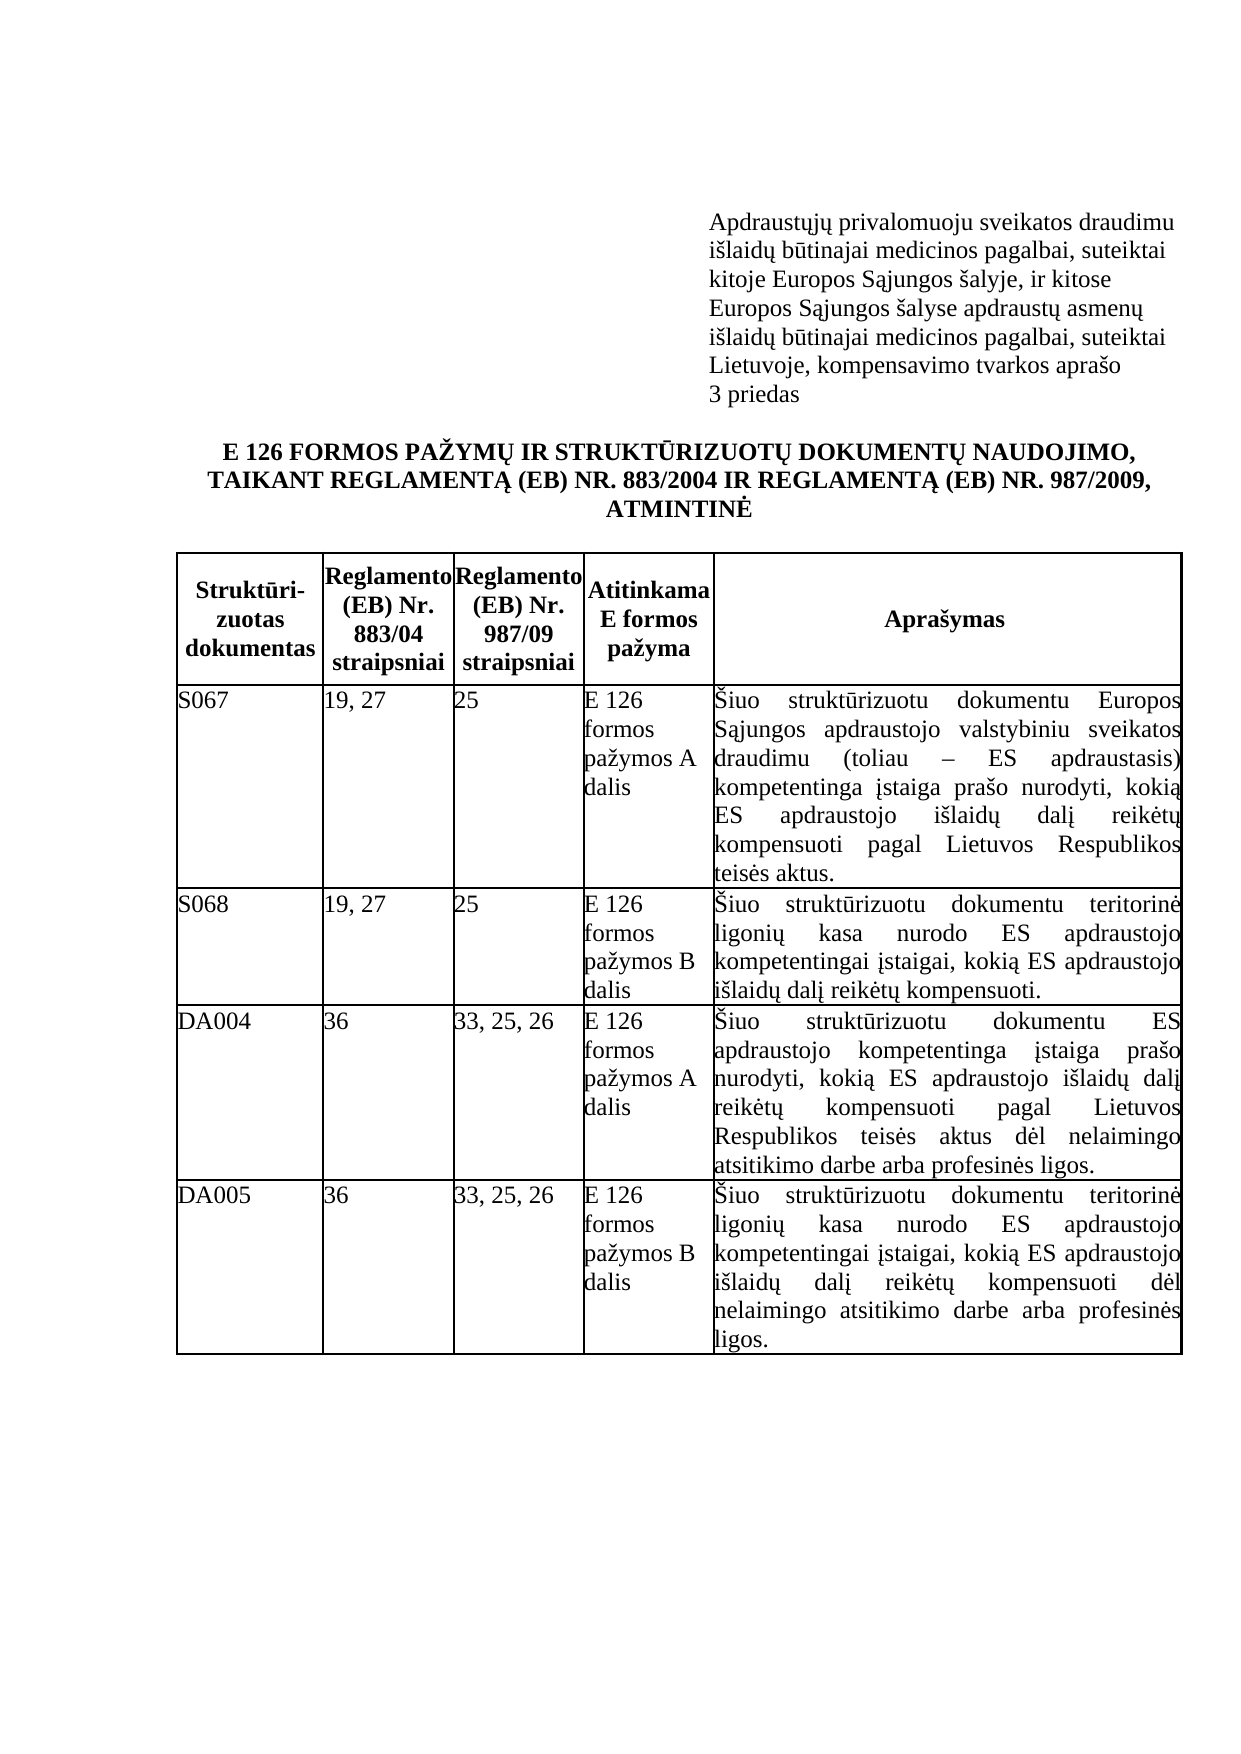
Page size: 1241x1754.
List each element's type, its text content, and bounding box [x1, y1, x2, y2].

table_header Reglamento (EB) Nr. 883/04 straipsniai [324, 554, 453, 683]
table_cell DA005 [178, 1181, 322, 1353]
table_cell E 126 formos pažymos B dalis [585, 1181, 713, 1353]
table_header Aprašymas [715, 554, 1180, 683]
table_cell 19, 27 [324, 686, 453, 887]
table_header Reglamento (EB) Nr. 987/09 straipsniai [455, 554, 583, 683]
table_cell DA004 [178, 1006, 322, 1178]
table_cell 36 [324, 1181, 453, 1353]
table_cell Šiuo struktūrizuotu dokumentu ES apdraustojo kompetentinga įstaiga prašo nurodyti, kokią ES apdraustojo išlaidų dalį reikėtų kompensuoti pagal Lietuvos Respublikos teisės aktus dėl nelaimingo atsitikimo darbe arba profesinės ligos. [715, 1006, 1180, 1178]
text 3 priedas [709, 379, 1181, 408]
table_header Struktūri-zuotas dokumentas [178, 554, 322, 683]
table_cell 36 [324, 1006, 453, 1178]
table_cell 25 [455, 686, 583, 887]
text Lietuvoje, kompensavimo tvarkos aprašo [709, 350, 1181, 379]
table_cell S067 [178, 686, 322, 887]
table_cell 25 [455, 889, 583, 1004]
table_cell 19, 27 [324, 889, 453, 1004]
table_cell E 126 formos pažymos A dalis [585, 1006, 713, 1178]
text Apdraustųjų privalomuoju sveikatos draudimu [709, 207, 1181, 235]
table_cell E 126 formos pažymos B dalis [585, 889, 713, 1004]
text išlaidų būtinajai medicinos pagalbai, suteiktai [709, 235, 1181, 264]
table_header Atitinkama E formos pažyma [585, 554, 713, 683]
table_cell E 126 formos pažymos A dalis [585, 686, 713, 887]
table_cell Šiuo struktūrizuotu dokumentu teritorinė ligonių kasa nurodo ES apdraustojo kompetentingai įstaigai, kokią ES apdraustojo išlaidų dalį reikėtų kompensuoti. [715, 889, 1180, 1004]
table_cell S068 [178, 889, 322, 1004]
table_cell Šiuo struktūrizuotu dokumentu Europos Sąjungos apdraustojo valstybiniu sveikatos draudimu (toliau – ES apdraustasis) kompetentinga įstaiga prašo nurodyti, kokią ES apdraustojo išlaidų dalį reikėtų kompensuoti pagal Lietuvos Respublikos teisės aktus. [715, 686, 1180, 887]
text E 126 FORMOS PAŽYMŲ IR STRUKTŪRIZUOTŲ DOKUMENTŲ NAUDOJIMO, TAIKANT REGLAMENTĄ (EB) NR. 883/2004 IR REGLAMENTĄ (EB) NR. 987/2009, ATMINTINĖ [177, 437, 1181, 523]
table_cell 33, 25, 26 [455, 1006, 583, 1178]
table_cell Šiuo struktūrizuotu dokumentu teritorinė ligonių kasa nurodo ES apdraustojo kompetentingai įstaigai, kokią ES apdraustojo išlaidų dalį reikėtų kompensuoti dėl nelaimingo atsitikimo darbe arba profesinės ligos. [715, 1181, 1180, 1353]
text kitoje Europos Sąjungos šalyje, ir kitose [709, 264, 1181, 293]
text Europos Sąjungos šalyse apdraustų asmenų [709, 293, 1181, 322]
table_cell 33, 25, 26 [455, 1181, 583, 1353]
text išlaidų būtinajai medicinos pagalbai, suteiktai [709, 322, 1181, 350]
